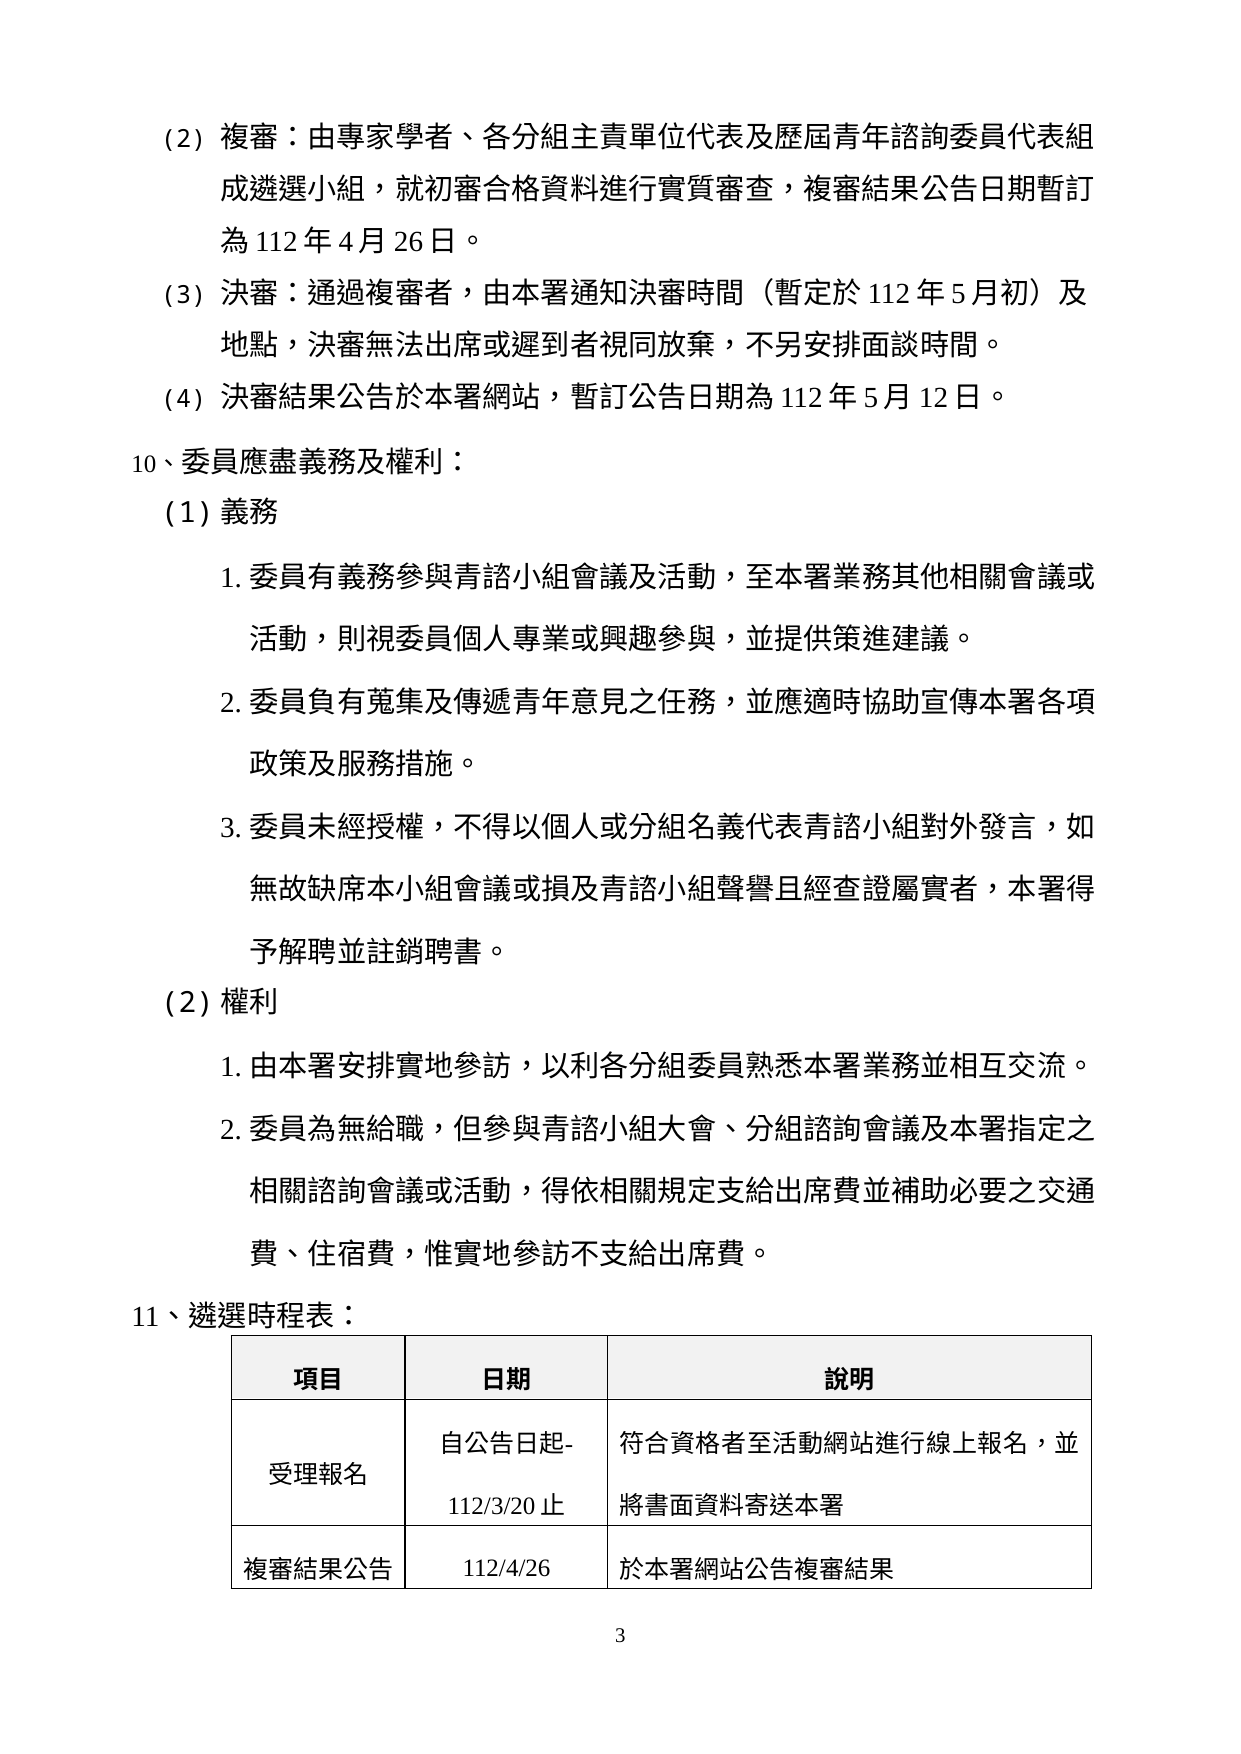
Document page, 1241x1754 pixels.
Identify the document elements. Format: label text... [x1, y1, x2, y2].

table_cell 受理報名 [232, 1400, 404, 1524]
table_header 說明 [608, 1336, 1091, 1398]
list 權利 [161, 970, 1107, 1022]
list 委員負有蒐集及傳遞青年意見之任務，並應適時協助宣傳本署各項政策及服務措施。 [220, 658, 1107, 783]
table_header 日期 [406, 1336, 607, 1398]
table_cell 複審結果公告 [232, 1526, 404, 1588]
list 決審結果公告於本署網站，暫訂公告日期為112年5月12日。 [161, 366, 1107, 418]
table_cell 於本署網站公告複審結果 [608, 1526, 1091, 1588]
table_cell 自公告日起-112/3/20止 [406, 1400, 607, 1524]
table_cell 112/4/26 [406, 1526, 607, 1588]
list 遴選時程表： [131, 1272, 1107, 1335]
list 複審：由專家學者、各分組主責單位代表及歷屆青年諮詢委員代表組成遴選小組，就初審合格資料進行實質審查，複審結果公告日期暫訂為112年4月26日。 [161, 106, 1107, 262]
list 委員未經授權，不得以個人或分組名義代表青諮小組對外發言，如無故缺席本小組會議或損及青諮小組聲譽且經查證屬實者，本署得予解聘並註銷聘書。 [220, 783, 1107, 970]
list 委員應盡義務及權利： [131, 418, 1107, 481]
list 決審：通過複審者，由本署通知決審時間（暫定於112年5月初）及地點，決審無法出席或遲到者視同放棄，不另安排面談時間。 [161, 262, 1107, 366]
list 義務 [161, 481, 1107, 533]
table_cell 符合資格者至活動網站進行線上報名，並將書面資料寄送本署 [608, 1400, 1091, 1524]
table_header 項目 [232, 1336, 404, 1398]
list 由本署安排實地參訪，以利各分組委員熟悉本署業務並相互交流。 [220, 1022, 1107, 1085]
list 委員為無給職，但參與青諮小組大會、分組諮詢會議及本署指定之相關諮詢會議或活動，得依相關規定支給出席費並補助必要之交通費、住宿費，惟實地參訪不支給出席費。 [220, 1085, 1107, 1272]
list 委員有義務參與青諮小組會議及活動，至本署業務其他相關會議或活動，則視委員個人專業或興趣參與，並提供策進建議。 [220, 533, 1107, 658]
